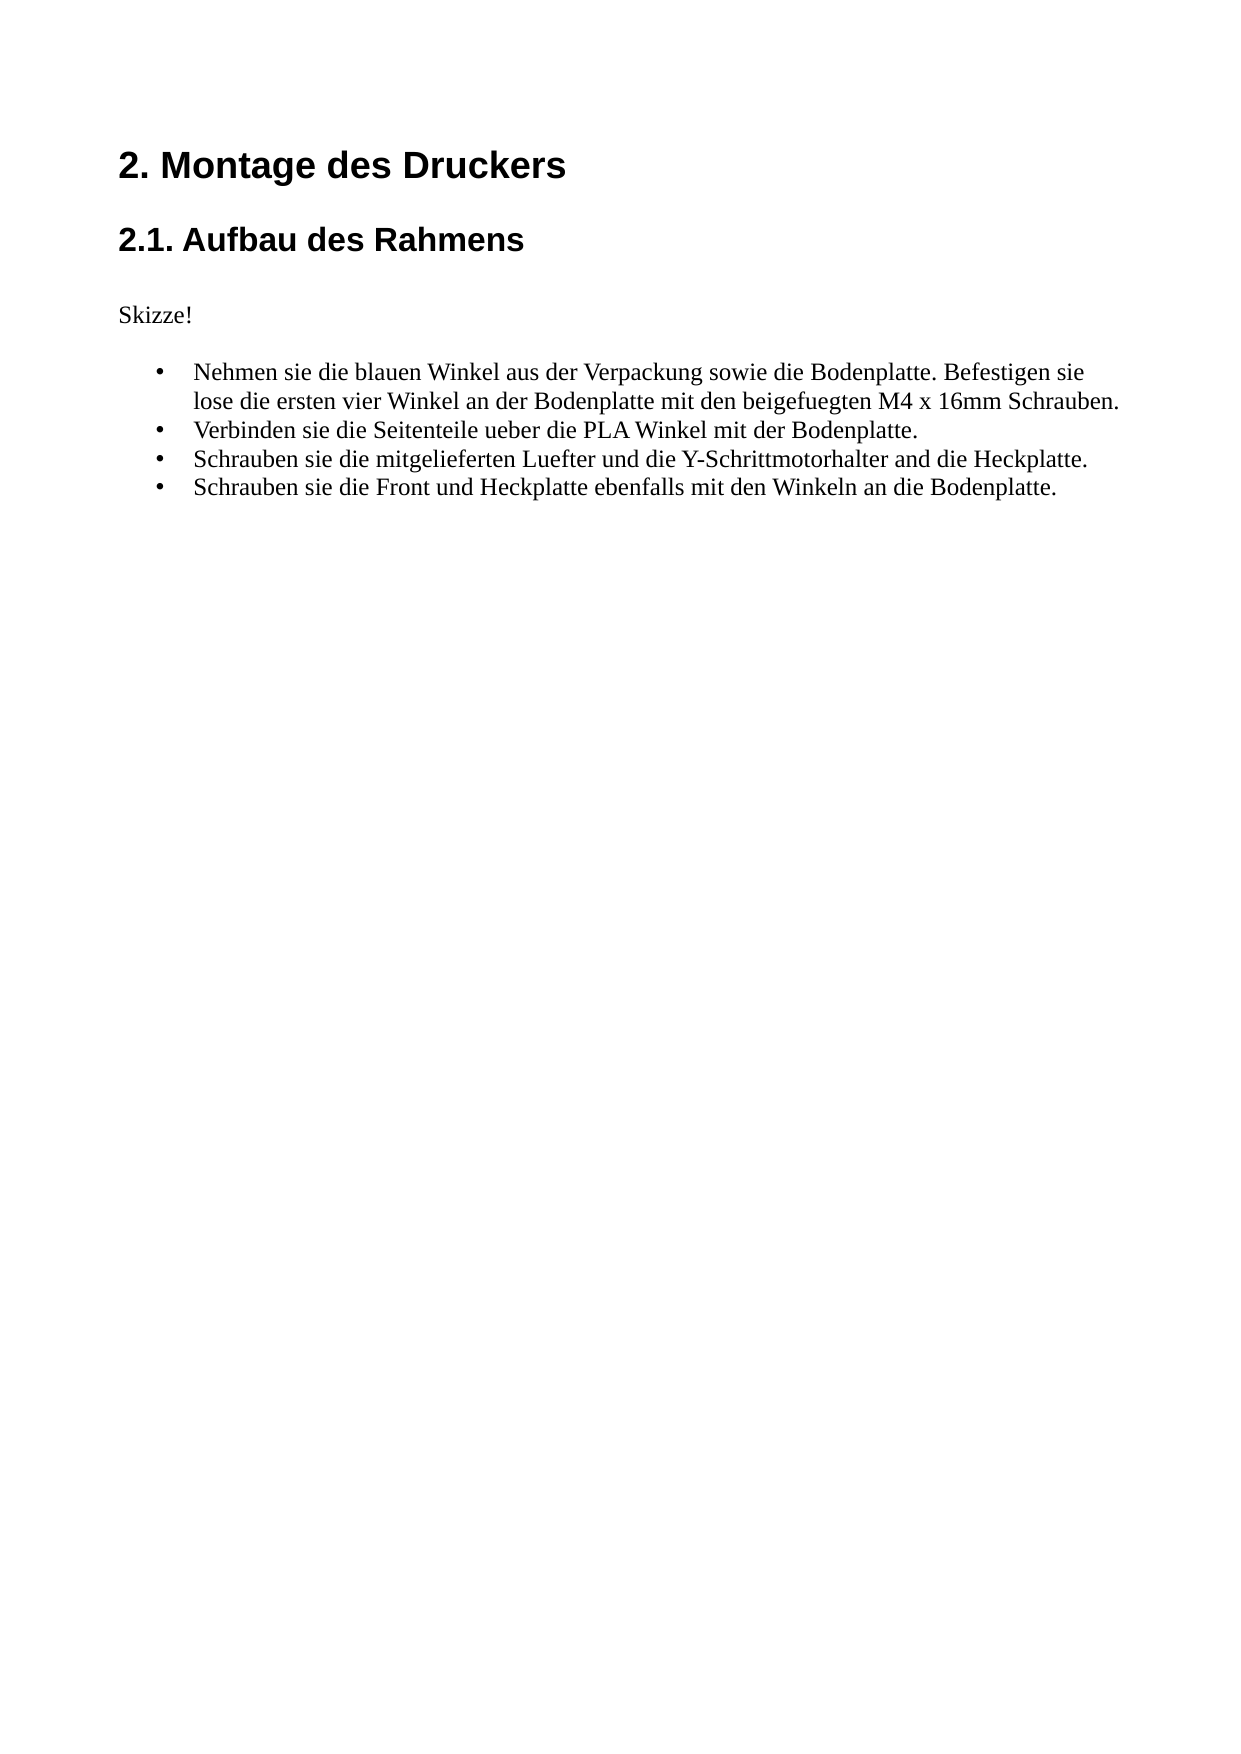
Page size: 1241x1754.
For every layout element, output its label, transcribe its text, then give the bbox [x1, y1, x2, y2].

text Skizze! [118, 300, 1122, 329]
list Schrauben sie die Front und Heckplatte ebenfalls mit den Winkeln an die Bodenplatte. [156, 472, 1122, 501]
list Verbinden sie die Seitenteile ueber die PLA Winkel mit der Bodenplatte. [156, 415, 1122, 444]
list Nehmen sie die blauen Winkel aus der Verpackung sowie die Bodenplatte. Befestigen sie lose die ersten vier Winkel an der Bodenplatte mit den beigefuegten M4 x 16mm Schrauben. [156, 357, 1122, 415]
subtitle 2.1. Aufbau des Rahmens [118, 220, 1122, 259]
subtitle 2. Montage des Druckers [118, 143, 1122, 187]
list Schrauben sie die mitgelieferten Luefter und die Y-Schrittmotorhalter and die Heckplatte. [156, 444, 1122, 472]
